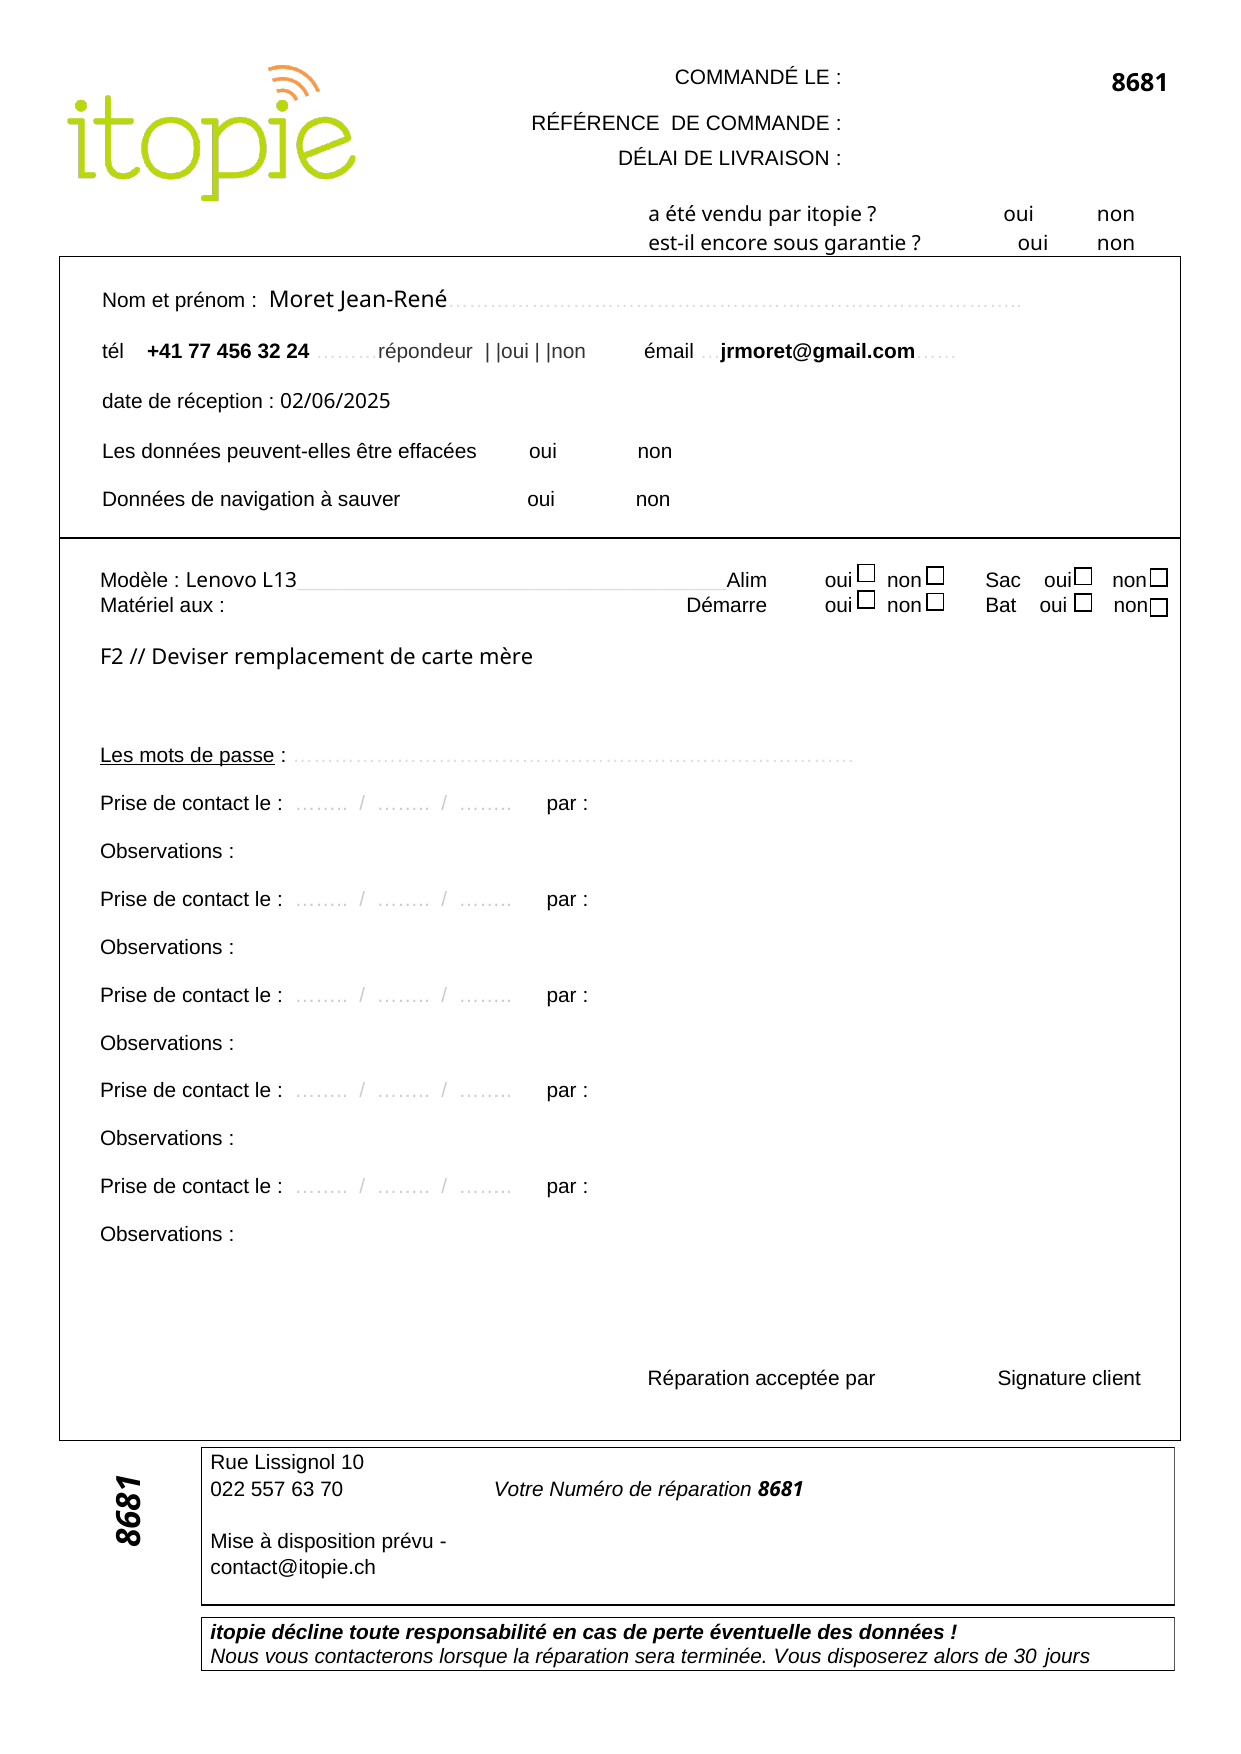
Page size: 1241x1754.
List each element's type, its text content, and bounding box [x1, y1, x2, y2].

text Prise de contact le : …….. / …….. / …….. par : [60, 1171, 1180, 1198]
table_header 8681 [59, 1441, 195, 1677]
text Modèle : Lenovo L13 Alim oui non Sac oui non [60, 562, 856, 590]
text Nom et prénom : Moret Jean-René……………………………………………………………………….. [60, 280, 1180, 314]
text Observations : [60, 931, 1180, 958]
text date de réception : 02/06/2025 [60, 383, 1180, 415]
text Les données peuvent-elles être effacées oui non [60, 436, 1180, 463]
text Observations : [60, 1123, 1180, 1150]
text Les mots de passe : ……………………………………………………………………… [60, 740, 1180, 767]
table_header COMMANDÉ LE : [490, 59, 847, 104]
text Matériel aux : Démarre oui non Bat oui non [60, 590, 1180, 617]
text tél +41 77 456 32 24 ………répondeur | |oui | |non émail …jrmoret@gmail.com…… [60, 335, 1180, 362]
text Observations : [60, 1219, 1180, 1246]
text Modèle : Lenovo L13 Alim oui non Sac oui non [879, 562, 925, 590]
text a été vendu par itopie ? oui non [59, 199, 1181, 228]
text Observations : [60, 836, 1180, 863]
text est-il encore sous garantie ? oui non [59, 228, 1181, 256]
table_cell RÉFÉRENCE DE COMMANDE : [490, 105, 847, 140]
text Modèle : Lenovo L13 Alim oui non Sac oui non [948, 562, 1180, 590]
table_cell itopie décline toute responsabilité en cas de perte éventuelle des données ! Nous vous contacterons lorsque la réparation sera terminée. Vous disposerez alors de 30 jours [195, 1611, 1180, 1677]
table_cell [847, 105, 1180, 140]
text Observations : [60, 1027, 1180, 1054]
text Prise de contact le : …….. / …….. / …….. par : [60, 1075, 1180, 1102]
text Données de navigation à sauver oui non [60, 484, 1180, 511]
text Réparation acceptée par Signature client [60, 1363, 1180, 1390]
table_cell DÉLAI DE LIVRAISON : [490, 140, 847, 175]
text F2 // Deviser remplacement de carte mère [60, 638, 1180, 671]
table_header Rue Lissignol 10 022 557 63 70 Votre Numéro de réparation 8681 Mise à disposition prévu - contact@itopie.ch [195, 1441, 1180, 1611]
text Prise de contact le : …….. / …….. / …….. par : [60, 883, 1180, 911]
table_header 8681 [847, 59, 1180, 104]
picture [67, 65, 356, 201]
table_cell [847, 140, 1180, 175]
text Prise de contact le : …….. / …….. / …….. par : [60, 979, 1180, 1006]
text Prise de contact le : …….. / …….. / …….. par : [60, 788, 1180, 815]
